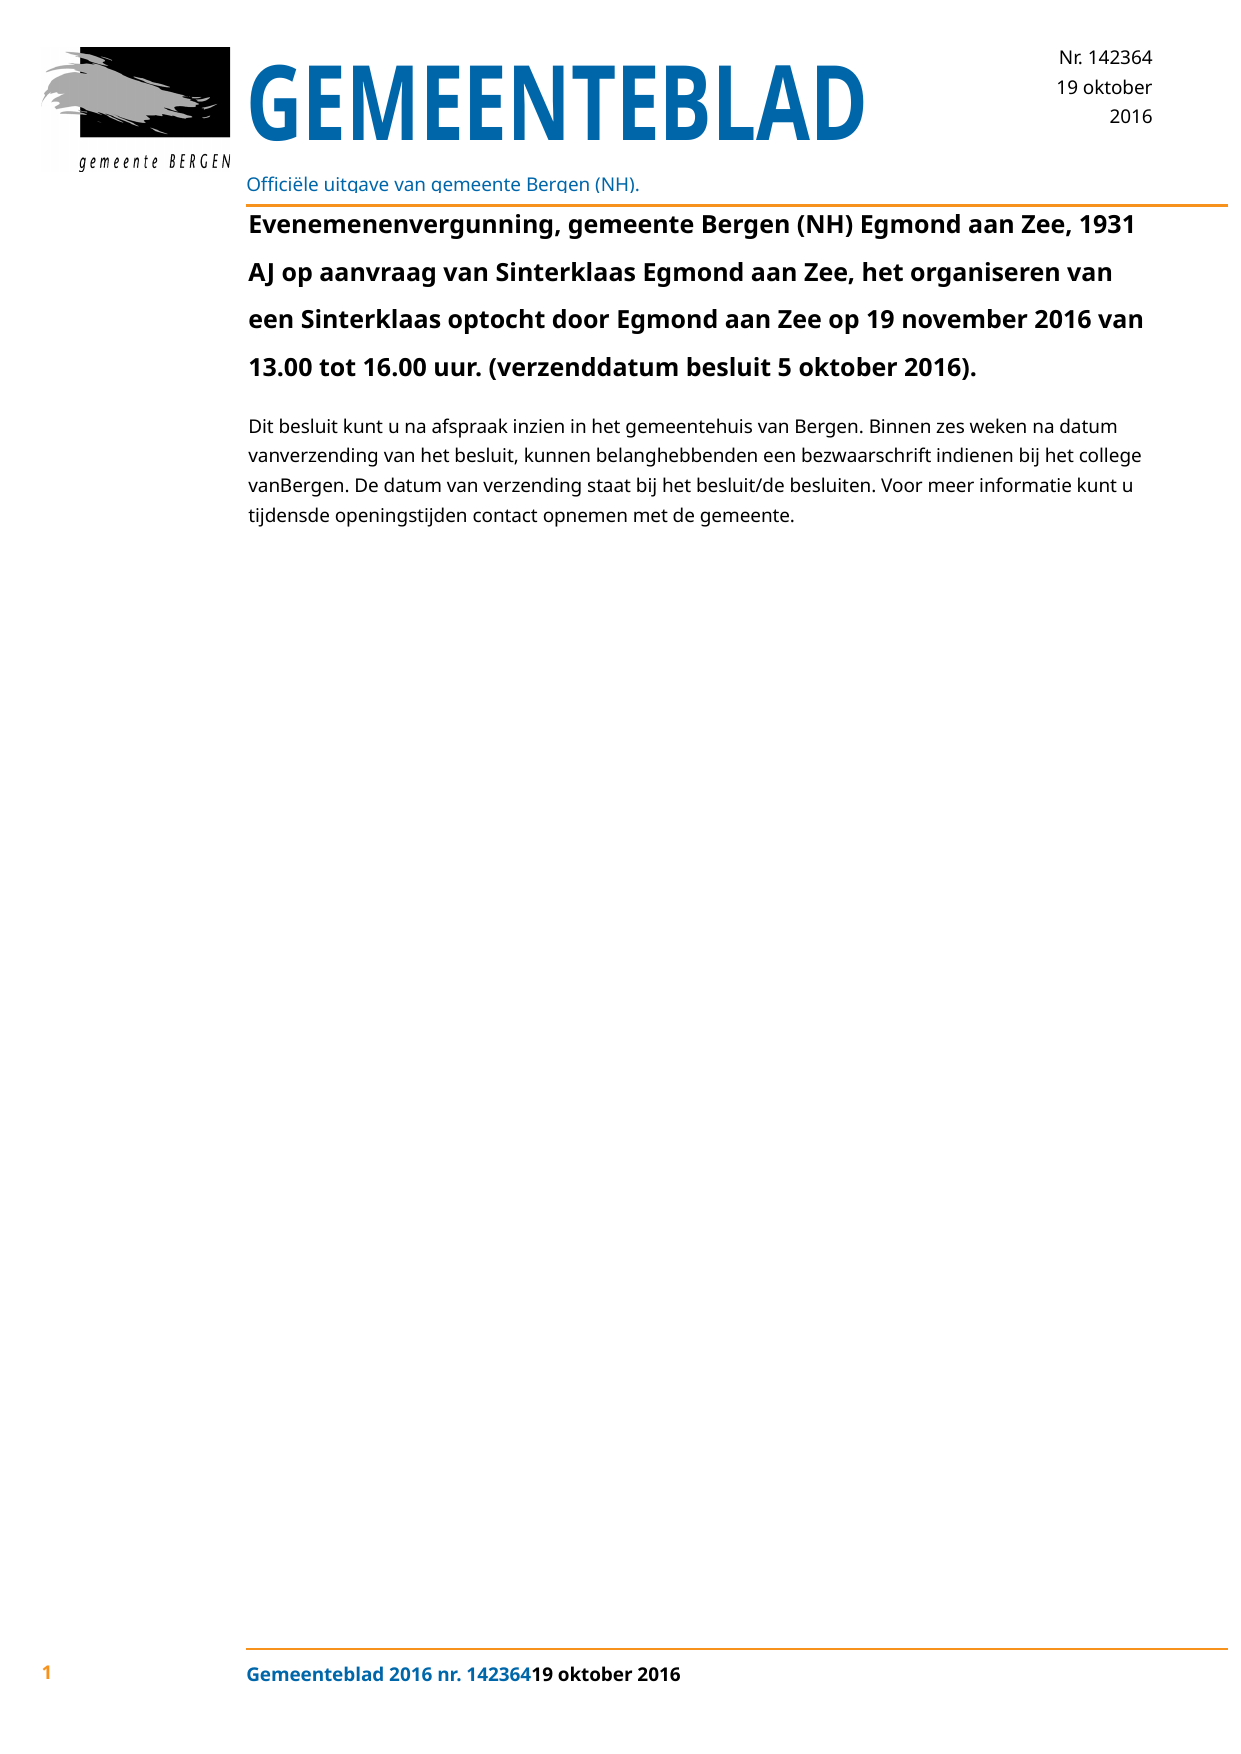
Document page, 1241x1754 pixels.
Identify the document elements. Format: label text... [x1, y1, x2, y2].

text Dit besluit kunt u na afspraak inzien in het gemeentehuis van Bergen. Binnen zes weken na datum vanverzending van het besluit, kunnen belanghebbenden een bezwaarschrift indienen bij het college vanBergen. De datum van verzending staat bij het besluit/de besluiten. Voor meer informatie kunt u tijdensde openingstijden contact opnemen met de gemeente. [248, 413, 1152, 528]
text Evenemenenvergunning, gemeente Bergen (NH) Egmond aan Zee, 1931 AJ op aanvraag van Sinterklaas Egmond aan Zee, het organiseren van een Sinterklaas optocht door Egmond aan Zee op 19 november 2016 van 13.00 tot 16.00 uur. (verzenddatum besluit 5 oktober 2016). [248, 207, 1152, 384]
picture [41, 47, 231, 172]
